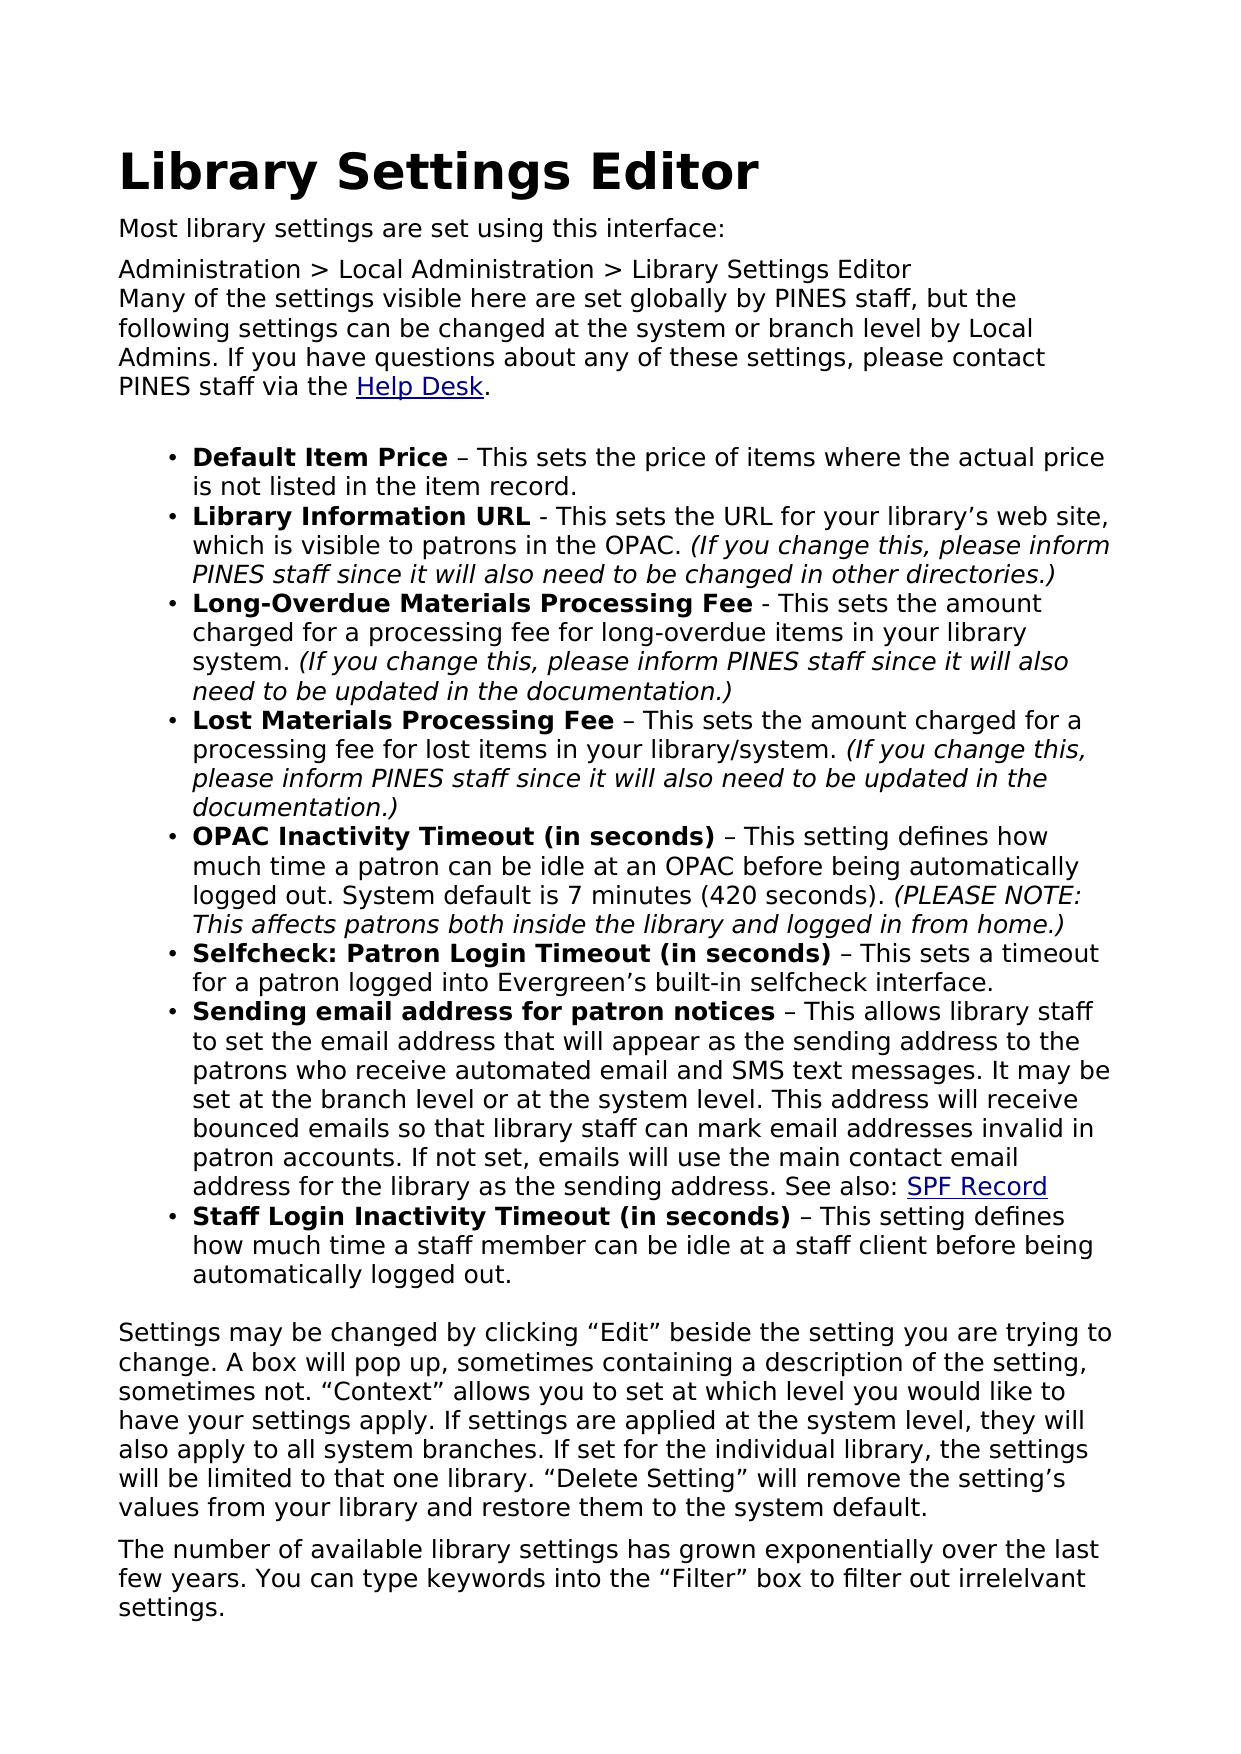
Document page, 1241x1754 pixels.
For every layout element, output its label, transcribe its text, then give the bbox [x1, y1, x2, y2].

list Long-Overdue Materials Processing Fee - This sets the amount charged for a processing fee for long-overdue items in your library system. (If you change this, please inform PINES staff since it will also need to be updated in the documentation.) [177, 589, 1122, 706]
text Many of the settings visible here are set globally by PINES staff, but the following settings can be changed at the system or branch level by Local Admins. If you have questions about any of these settings, please contact PINES staff via the Help Desk. [118, 285, 1122, 401]
text The number of available library settings has grown exponentially over the last few years. You can type keywords into the “Filter” box to filter out irrelelvant settings. [118, 1535, 1122, 1623]
text Most library settings are set using this interface: [118, 214, 1122, 243]
list Staff Login Inactivity Timeout (in seconds) – This setting defines how much time a staff member can be idle at a staff client before being automatically logged out. [177, 1202, 1122, 1289]
text Settings may be changed by clicking “Edit” beside the setting you are trying to change. A box will pop up, sometimes containing a description of the setting, sometimes not. “Context” allows you to set at which level you would like to have your settings apply. If settings are applied at the system level, they will also apply to all system branches. If set for the individual library, the settings will be limited to that one library. “Delete Setting” will remove the setting’s values from your library and restore them to the system default. [118, 1319, 1122, 1523]
text Administration > Local Administration > Library Settings Editor [118, 256, 1122, 285]
list Selfcheck: Patron Login Timeout (in seconds) – This sets a timeout for a patron logged into Evergreen’s built-in selfcheck interface. [177, 939, 1122, 997]
list Library Information URL - This sets the URL for your library’s web site, which is visible to patrons in the OPAC. (If you change this, please inform PINES staff since it will also need to be changed in other directories.) [177, 502, 1122, 589]
list Default Item Price – This sets the price of items where the actual price is not listed in the item record. [177, 443, 1122, 502]
list OPAC Inactivity Timeout (in seconds) – This setting defines how much time a patron can be idle at an OPAC before being automatically logged out. System default is 7 minutes (420 seconds). (PLEASE NOTE: This affects patrons both inside the library and logged in from home.) [177, 822, 1122, 939]
list Sending email address for patron notices – This allows library staff to set the email address that will appear as the sending address to the patrons who receive automated email and SMS text messages. It may be set at the branch level or at the system level. This address will receive bounced emails so that library staff can mark email addresses invalid in patron accounts. If not set, emails will use the main contact email address for the library as the sending address. See also: SPF Record [177, 997, 1122, 1202]
subtitle Library Settings Editor [118, 143, 1122, 201]
list Lost Materials Processing Fee – This sets the amount charged for a processing fee for lost items in your library/system. (If you change this, please inform PINES staff since it will also need to be updated in the documentation.) [177, 706, 1122, 822]
